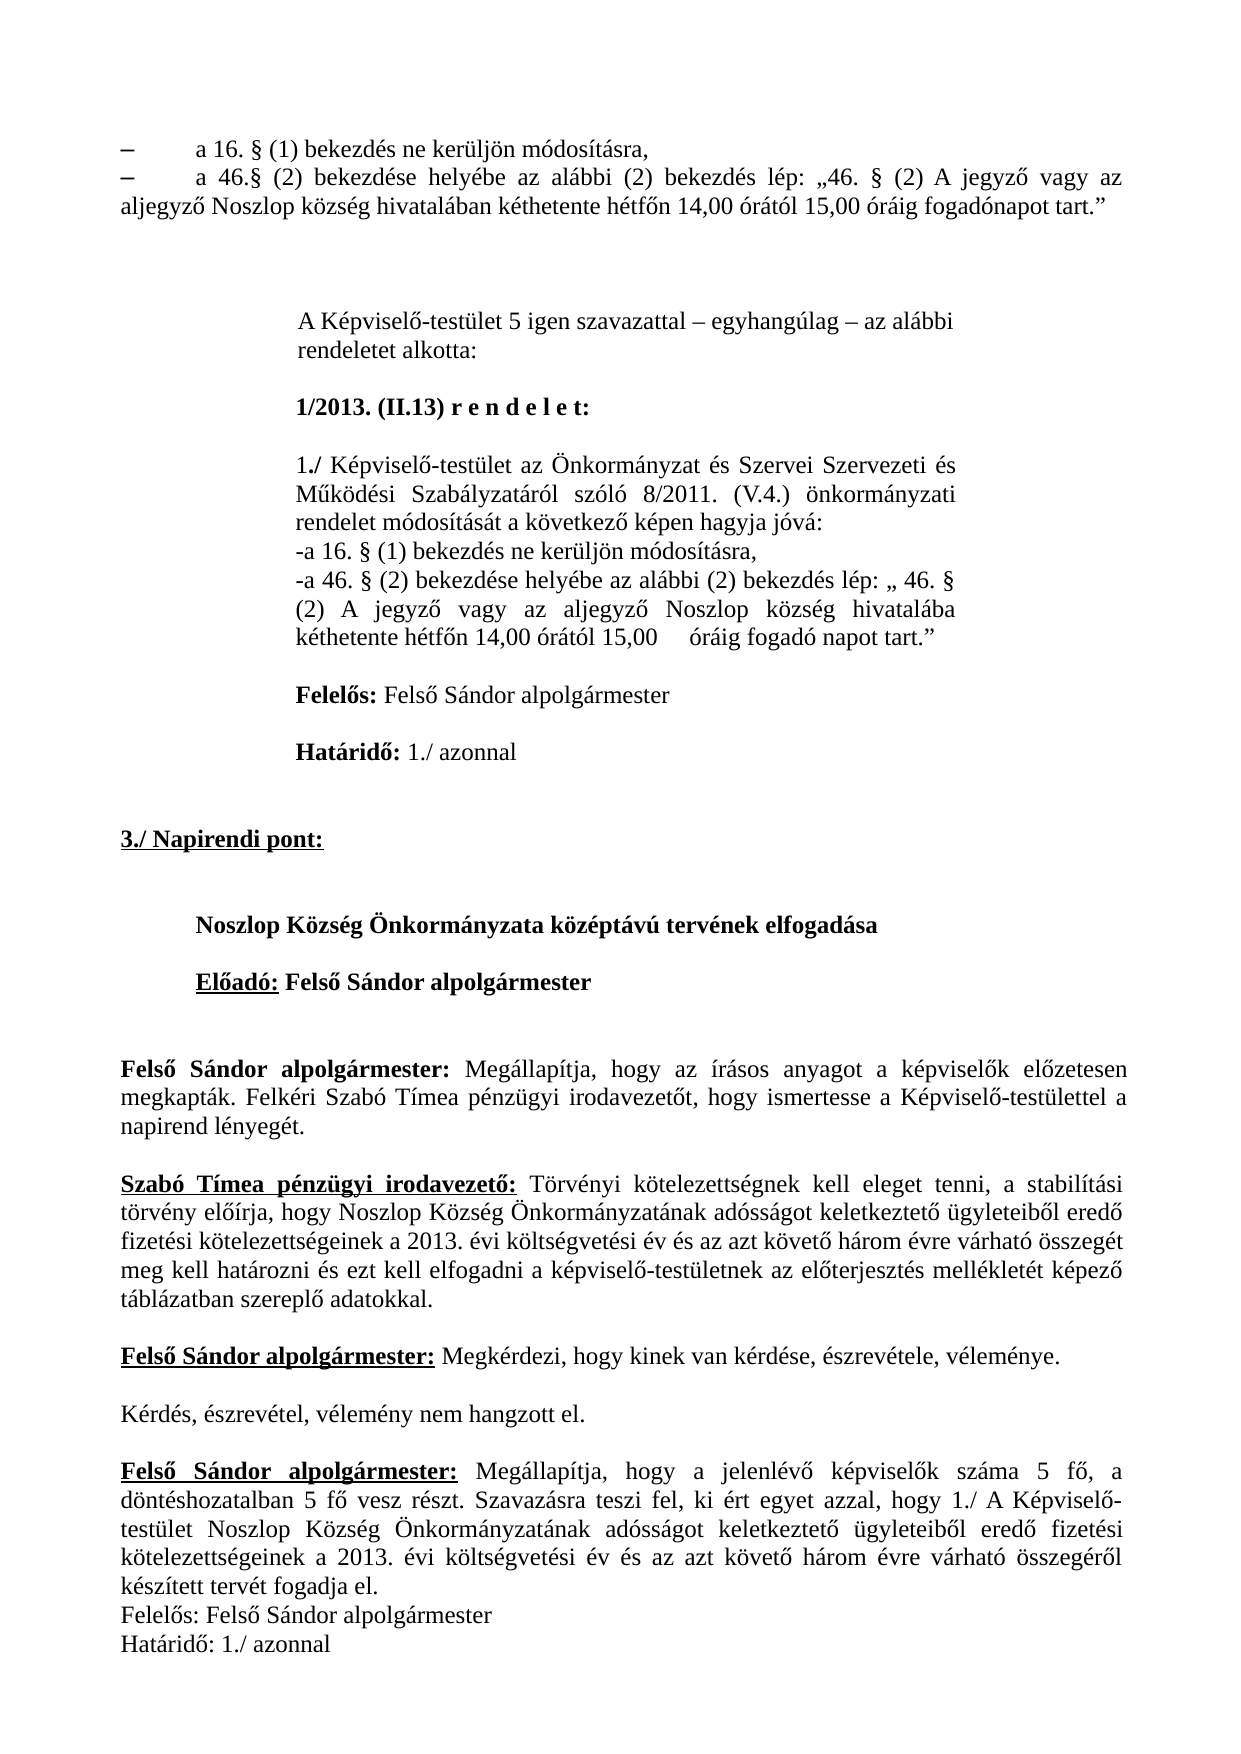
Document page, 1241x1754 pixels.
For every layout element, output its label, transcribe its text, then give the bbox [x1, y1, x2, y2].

text 3./ Napirendi pont: [120, 824, 1003, 852]
list a 46.§ (2) bekezdése helyébe az alábbi (2) bekezdés lép: „46. § (2) A jegyző vagy az aljegyző Noszlop község hivatalában kéthetente hétfőn 14,00 órától 15,00 óráig fogadónapot tart.” [120, 162, 1123, 220]
text Határidő: 1./ azonnal [120, 737, 956, 766]
text rendeletet alkotta: [297, 335, 1005, 364]
text Kérdés, észrevétel, vélemény nem hangzott el. [120, 1399, 1123, 1427]
text Felső Sándor alpolgármester: Megkérdezi, hogy kinek van kérdése, észrevétele, véleménye. [120, 1341, 1123, 1370]
text 1./ Képviselő-testület az Önkormányzat és Szervei Szervezeti és Működési Szabályzatáról szóló 8/2011. (V.4.) önkormányzati rendelet módosítását a következő képen hagyja jóvá: [295, 450, 956, 536]
text Felső Sándor alpolgármester: Megállapítja, hogy a jelenlévő képviselők száma 5 fő, a döntéshozatalban 5 fő vesz részt. Szavazásra teszi fel, ki ért egyet azzal, hogy 1./ A Képviselő-testület Noszlop Község Önkormányzatának adósságot keletkeztető ügyleteiből eredő fizetési kötelezettségeinek a 2013. évi költségvetési év és az azt követő három évre várható összegéről készített tervét fogadja el. [120, 1456, 1123, 1600]
text A Képviselő-testület 5 igen szavazattal – egyhangúlag – az alábbi [297, 306, 1005, 335]
text -a 16. § (1) bekezdés ne kerüljön módosításra, [295, 536, 956, 565]
text Felső Sándor alpolgármester: Megállapítja, hogy az írásos anyagot a képviselők előzetesen megkapták. Felkéri Szabó Tímea pénzügyi irodavezetőt, hogy ismertesse a Képviselő-testülettel a napirend lényegét. [120, 1054, 1128, 1140]
text Noszlop Község Önkormányzata középtávú tervének elfogadása [120, 910, 1003, 939]
text Szabó Tímea pénzügyi irodavezető: Törvényi kötelezettségnek kell eleget tenni, a stabilítási törvény előírja, hogy Noszlop Község Önkormányzatának adósságot keletkeztető ügyleteiből eredő fizetési kötelezettségeinek a 2013. évi költségvetési év és az azt követő három évre várható összegét meg kell határozni és ezt kell elfogadni a képviselő-testületnek az előterjesztés mellékletét képező táblázatban szereplő adatokkal. [120, 1169, 1123, 1312]
list a 16. § (1) bekezdés ne kerüljön módosításra, [120, 134, 1123, 162]
text 1/2013. (II.13) r e n d e l e t: [295, 392, 956, 421]
text -a 46. § (2) bekezdése helyébe az alábbi (2) bekezdés lép: „ 46. § (2) A jegyző vagy az aljegyző Noszlop község hivatalába kéthetente hétfőn 14,00 órától 15,00 óráig fogadó napot tart.” [295, 565, 956, 651]
text Felelős: Felső Sándor alpolgármester [120, 1600, 1123, 1629]
text Előadó: Felső Sándor alpolgármester [120, 967, 1003, 996]
text Határidő: 1./ azonnal [120, 1629, 1123, 1657]
text Felelős: Felső Sándor alpolgármester [295, 680, 956, 709]
